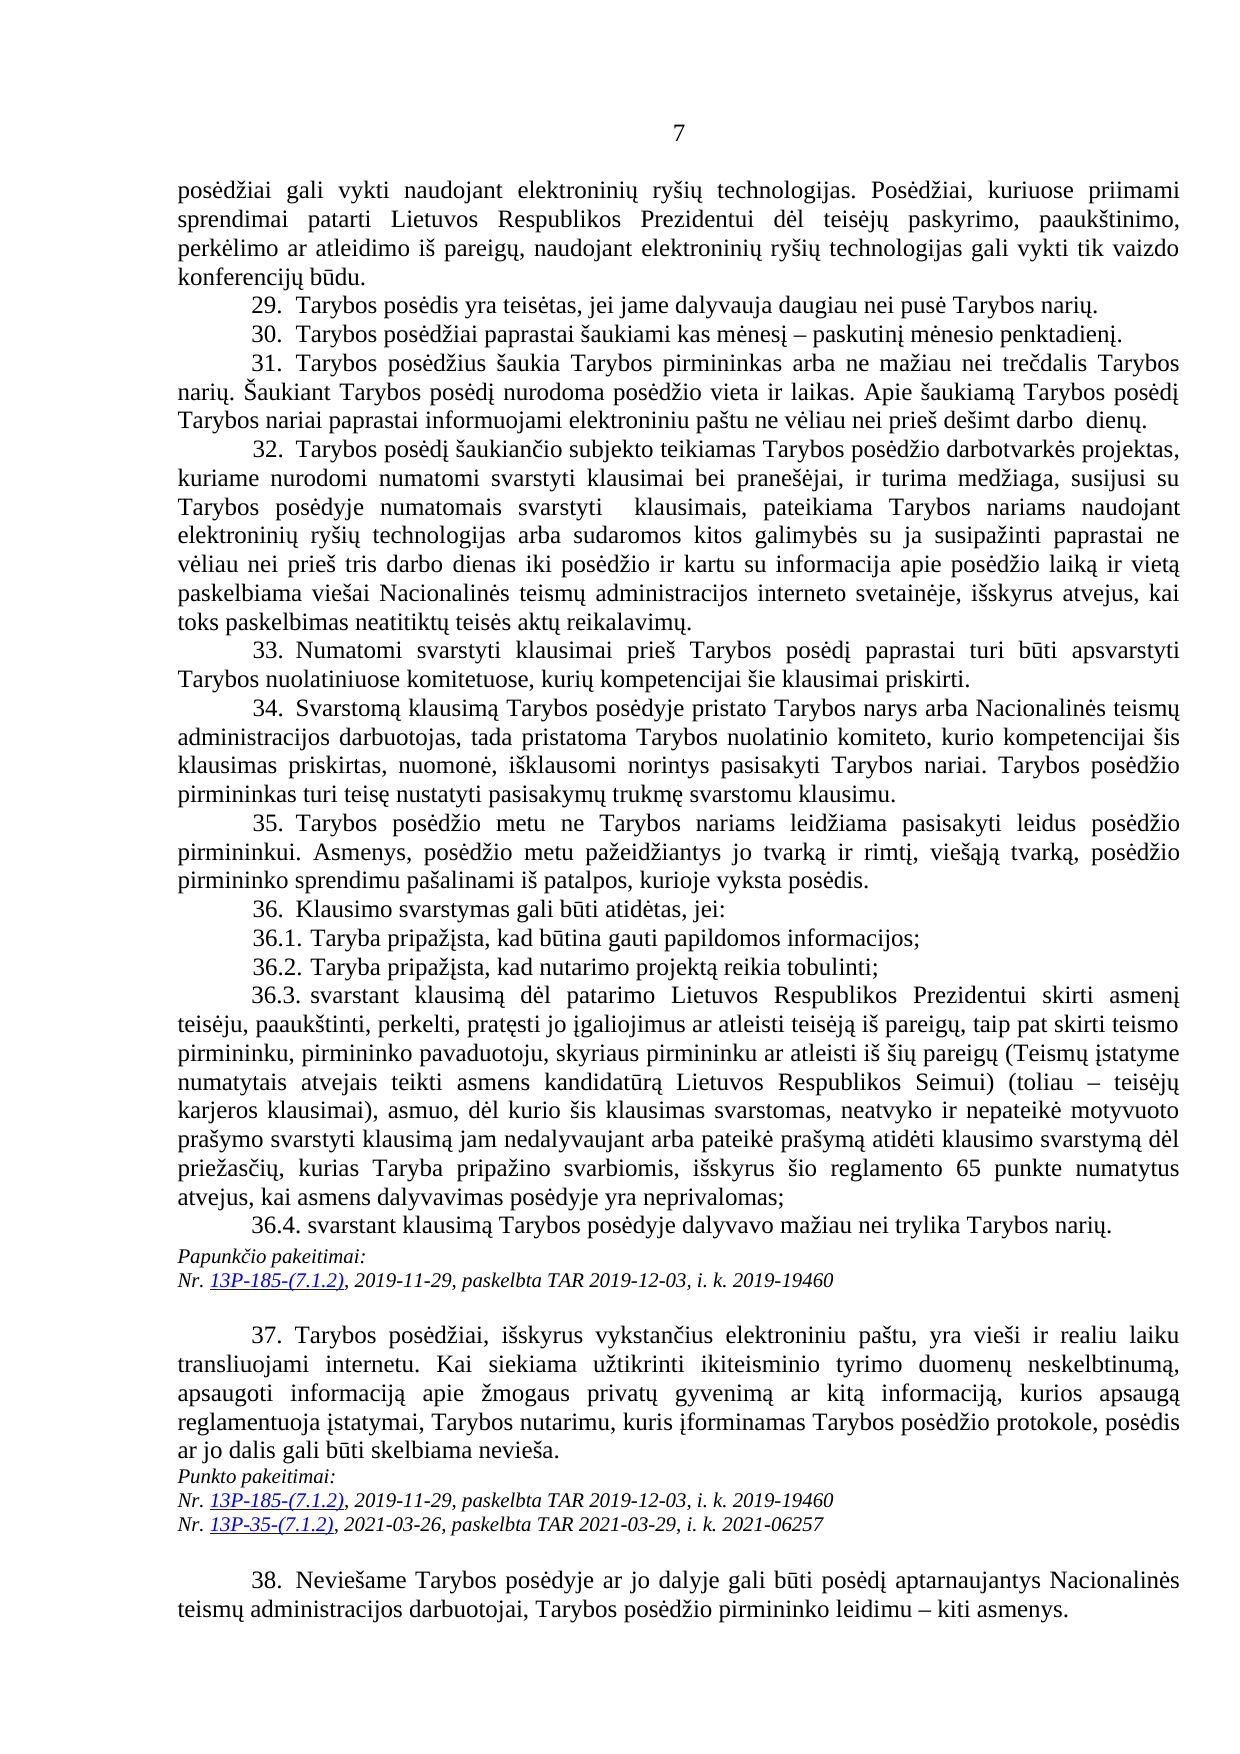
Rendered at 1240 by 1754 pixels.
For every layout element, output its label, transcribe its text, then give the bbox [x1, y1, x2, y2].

text posėdžiai gali vykti naudojant elektroninių ryšių technologijas. Posėdžiai, kuriuose priimami sprendimai patarti Lietuvos Respublikos Prezidentui dėl teisėjų paskyrimo, paaukštinimo, perkėlimo ar atleidimo iš pareigų, naudojant elektroninių ryšių technologijas gali vykti tik vaizdo konferencijų būdu. [177, 176, 1181, 291]
text 29. Tarybos posėdis yra teisėtas, jei jame dalyvauja daugiau nei pusė Tarybos narių. [177, 291, 1181, 319]
text 36.3. svarstant klausimą dėl patarimo Lietuvos Respublikos Prezidentui skirti asmenį teisėju, paaukštinti, perkelti, pratęsti jo įgaliojimus ar atleisti teisėją iš pareigų, taip pat skirti teismo pirmininku, pirmininko pavaduotoju, skyriaus pirmininku ar atleisti iš šių pareigų (Teismų įstatyme numatytais atvejais teikti asmens kandidatūrą Lietuvos Respublikos Seimui) (toliau – teisėjų karjeros klausimai), asmuo, dėl kurio šis klausimas svarstomas, neatvyko ir nepateikė motyvuoto prašymo svarstyti klausimą jam nedalyvaujant arba pateikė prašymą atidėti klausimo svarstymą dėl priežasčių, kurias Taryba pripažino svarbiomis, išskyrus šio reglamento 65 punkte numatytus atvejus, kai asmens dalyvavimas posėdyje yra neprivalomas; [177, 981, 1181, 1211]
text 31. Tarybos posėdžius šaukia Tarybos pirmininkas arba ne mažiau nei trečdalis Tarybos narių. Šaukiant Tarybos posėdį nurodoma posėdžio vieta ir laikas. Apie šaukiamą Tarybos posėdį Tarybos nariai paprastai informuojami elektroniniu paštu ne vėliau nei prieš dešimt darbo dienų. [177, 348, 1181, 434]
text Nr. 13P-185-(7.1.2), 2019-11-29, paskelbta TAR 2019-12-03, i. k. 2019-19460 [177, 1268, 1181, 1292]
text 33. Numatomi svarstyti klausimai prieš Tarybos posėdį paprastai turi būti apsvarstyti Tarybos nuolatiniuose komitetuose, kurių kompetencijai šie klausimai priskirti. [177, 636, 1181, 693]
text 36.1. Taryba pripažįsta, kad būtina gauti papildomos informacijos; [252, 923, 1181, 952]
text 36. Klausimo svarstymas gali būti atidėtas, jei: [177, 894, 1181, 923]
text 32. Tarybos posėdį šaukiančio subjekto teikiamas Tarybos posėdžio darbotvarkės projektas, kuriame nurodomi numatomi svarstyti klausimai bei pranešėjai, ir turima medžiaga, susijusi su Tarybos posėdyje numatomais svarstyti klausimais, pateikiama Tarybos nariams naudojant elektroninių ryšių technologijas arba sudaromos kitos galimybės su ja susipažinti paprastai ne vėliau nei prieš tris darbo dienas iki posėdžio ir kartu su informacija apie posėdžio laiką ir vietą paskelbiama viešai Nacionalinės teismų administracijos interneto svetainėje, išskyrus atvejus, kai toks paskelbimas neatitiktų teisės aktų reikalavimų. [177, 434, 1181, 636]
text Papunkčio pakeitimai: [177, 1244, 1181, 1268]
text 30. Tarybos posėdžiai paprastai šaukiami kas mėnesį – paskutinį mėnesio penktadienį. [177, 319, 1181, 348]
text 36.4. svarstant klausimą Tarybos posėdyje dalyvavo mažiau nei trylika Tarybos narių. [177, 1211, 1181, 1239]
text Nr. 13P-185-(7.1.2), 2019-11-29, paskelbta TAR 2019-12-03, i. k. 2019-19460 [177, 1488, 1181, 1512]
text 38. Neviešame Tarybos posėdyje ar jo dalyje gali būti posėdį aptarnaujantys Nacionalinės teismų administracijos darbuotojai, Tarybos posėdžio pirmininko leidimu – kiti asmenys. [177, 1565, 1181, 1623]
text 37. Tarybos posėdžiai, išskyrus vykstančius elektroniniu paštu, yra vieši ir realiu laiku transliuojami internetu. Kai siekiama užtikrinti ikiteisminio tyrimo duomenų neskelbtinumą, apsaugoti informaciją apie žmogaus privatų gyvenimą ar kitą informaciją, kurios apsaugą reglamentuoja įstatymai, Tarybos nutarimu, kuris įforminamas Tarybos posėdžio protokole, posėdis ar jo dalis gali būti skelbiama nevieša. [177, 1321, 1181, 1464]
text Punkto pakeitimai: [177, 1464, 1181, 1488]
text 36.2. Taryba pripažįsta, kad nutarimo projektą reikia tobulinti; [252, 952, 1181, 981]
text 35. Tarybos posėdžio metu ne Tarybos nariams leidžiama pasisakyti leidus posėdžio pirmininkui. Asmenys, posėdžio metu pažeidžiantys jo tvarką ir rimtį, viešąją tvarką, posėdžio pirmininko sprendimu pašalinami iš patalpos, kurioje vyksta posėdis. [177, 808, 1181, 894]
text Nr. 13P-35-(7.1.2), 2021-03-26, paskelbta TAR 2021-03-29, i. k. 2021-06257 [177, 1512, 1181, 1536]
text 34. Svarstomą klausimą Tarybos posėdyje pristato Tarybos narys arba Nacionalinės teismų administracijos darbuotojas, tada pristatoma Tarybos nuolatinio komiteto, kurio kompetencijai šis klausimas priskirtas, nuomonė, išklausomi norintys pasisakyti Tarybos nariai. Tarybos posėdžio pirmininkas turi teisę nustatyti pasisakymų trukmę svarstomu klausimu. [177, 693, 1181, 808]
